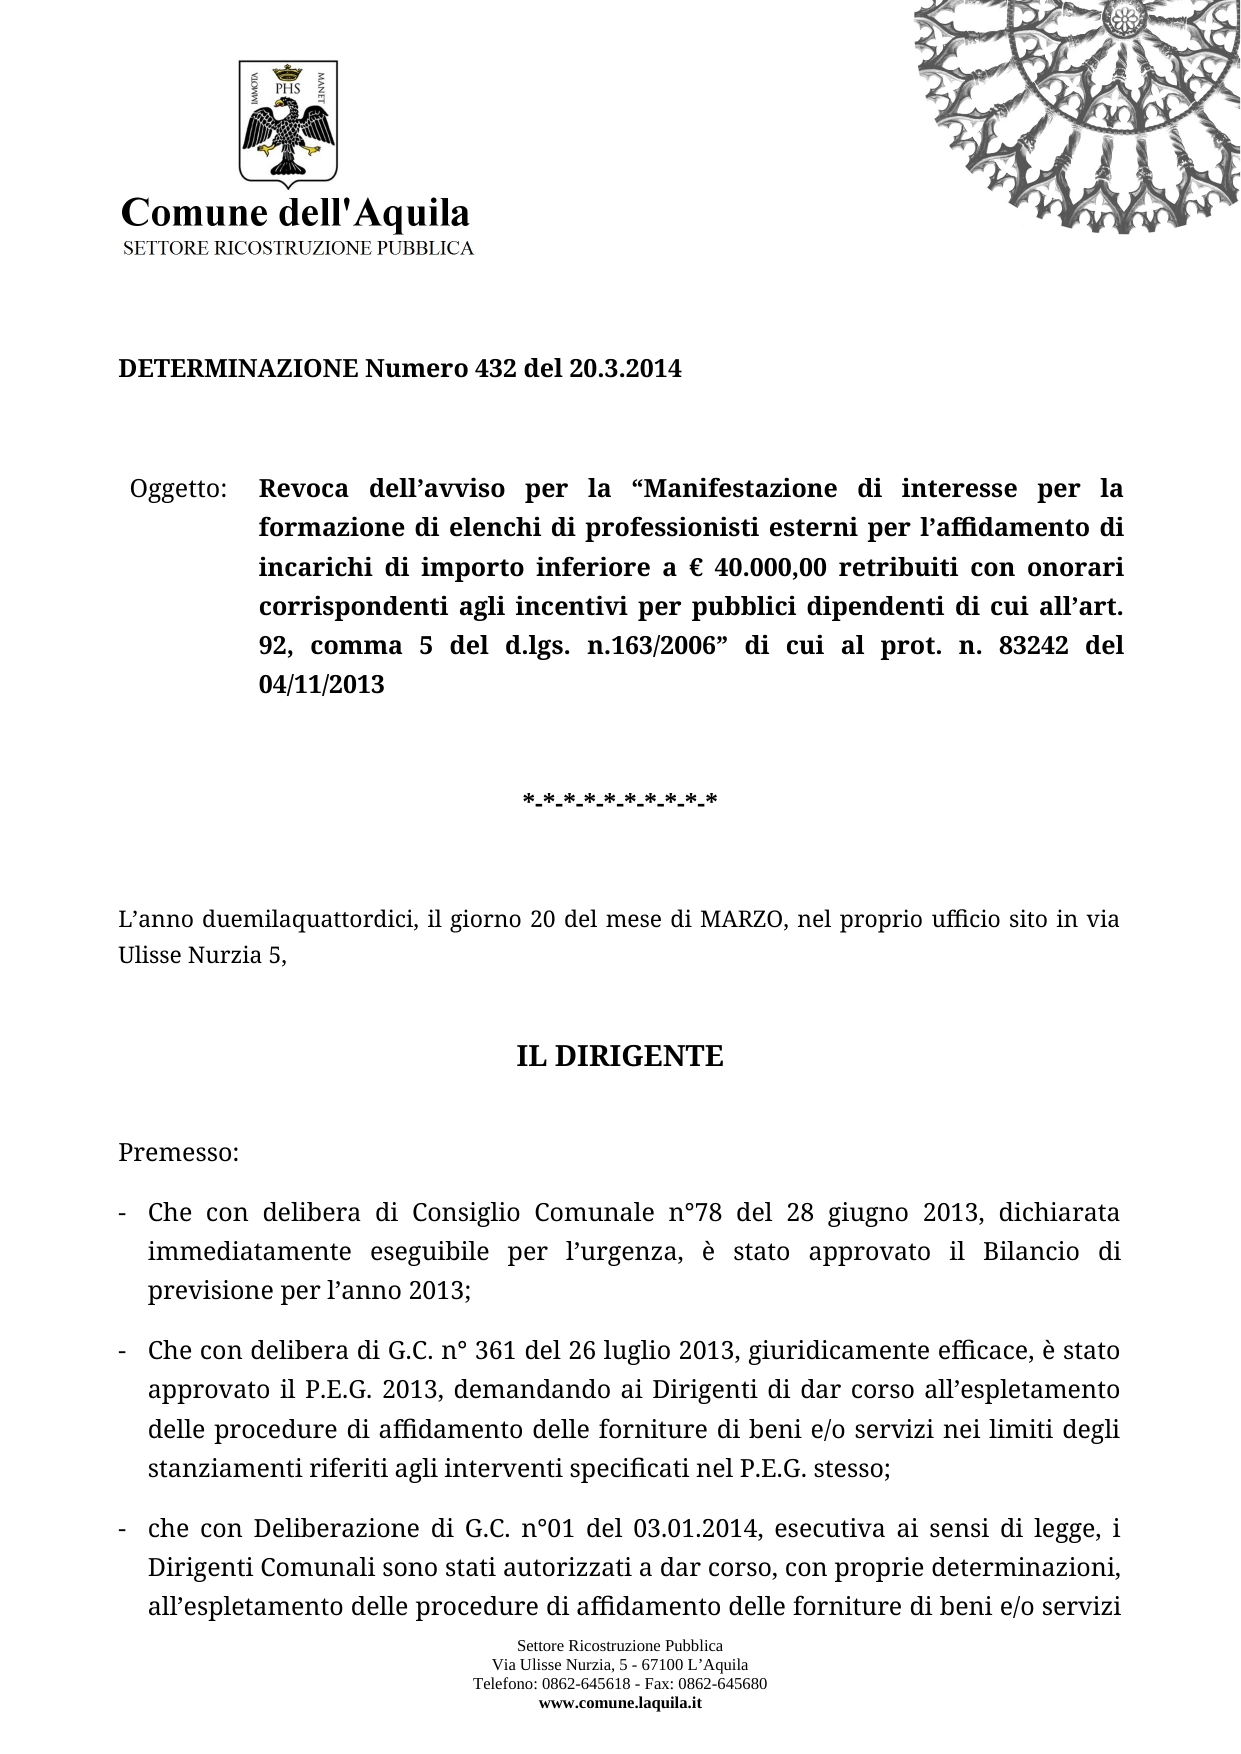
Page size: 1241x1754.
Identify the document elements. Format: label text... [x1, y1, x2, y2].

subtitle IL DIRIGENTE [118, 1035, 1122, 1075]
table_header Revoca dell’avviso per la “Manifestazione di interesse per la formazione di elenchi di professionisti esterni per l’affidamento di incarichi di importo inferiore a € 40.000,00 retribuiti con onorari corrispondenti agli incentivi per pubblici dipendenti di cui all’art. 92, comma 5 del d.lgs. n.163/2006” di cui al prot. n. 83242 del 04/11/2013 [248, 471, 1137, 786]
text L’anno duemilaquattordici, il giorno 20 del mese di MARZO, nel proprio ufficio sito in via Ulisse Nurzia 5, [118, 903, 1122, 970]
text DETERMINAZIONE Numero 432 del 20.3.2014 [118, 351, 1122, 385]
list Che con delibera di G.C. n° 361 del 26 luglio 2013, giuridicamente efficace, è stato approvato il P.E.G. 2013, demandando ai Dirigenti di dar corso all’espletamento delle procedure di affidamento delle forniture di beni e/o servizi nei limiti degli stanziamenti riferiti agli interventi specificati nel P.E.G. stesso; [118, 1333, 1122, 1484]
list che con Deliberazione di G.C. n°01 del 03.01.2014, esecutiva ai sensi di legge, i Dirigenti Comunali sono stati autorizzati a dar corso, con proprie determinazioni, all’espletamento delle procedure di affidamento delle forniture di beni e/o servizi [118, 1511, 1122, 1623]
list Che con delibera di Consiglio Comunale n°78 del 28 giugno 2013, dichiarata immediatamente eseguibile per l’urgenza, è stato approvato il Bilancio di previsione per l’anno 2013; [118, 1195, 1122, 1307]
text *-*-*-*-*-*-*-*-*-* [118, 786, 1122, 820]
table_header Oggetto: [118, 471, 247, 786]
text Premesso: [118, 1135, 1122, 1169]
